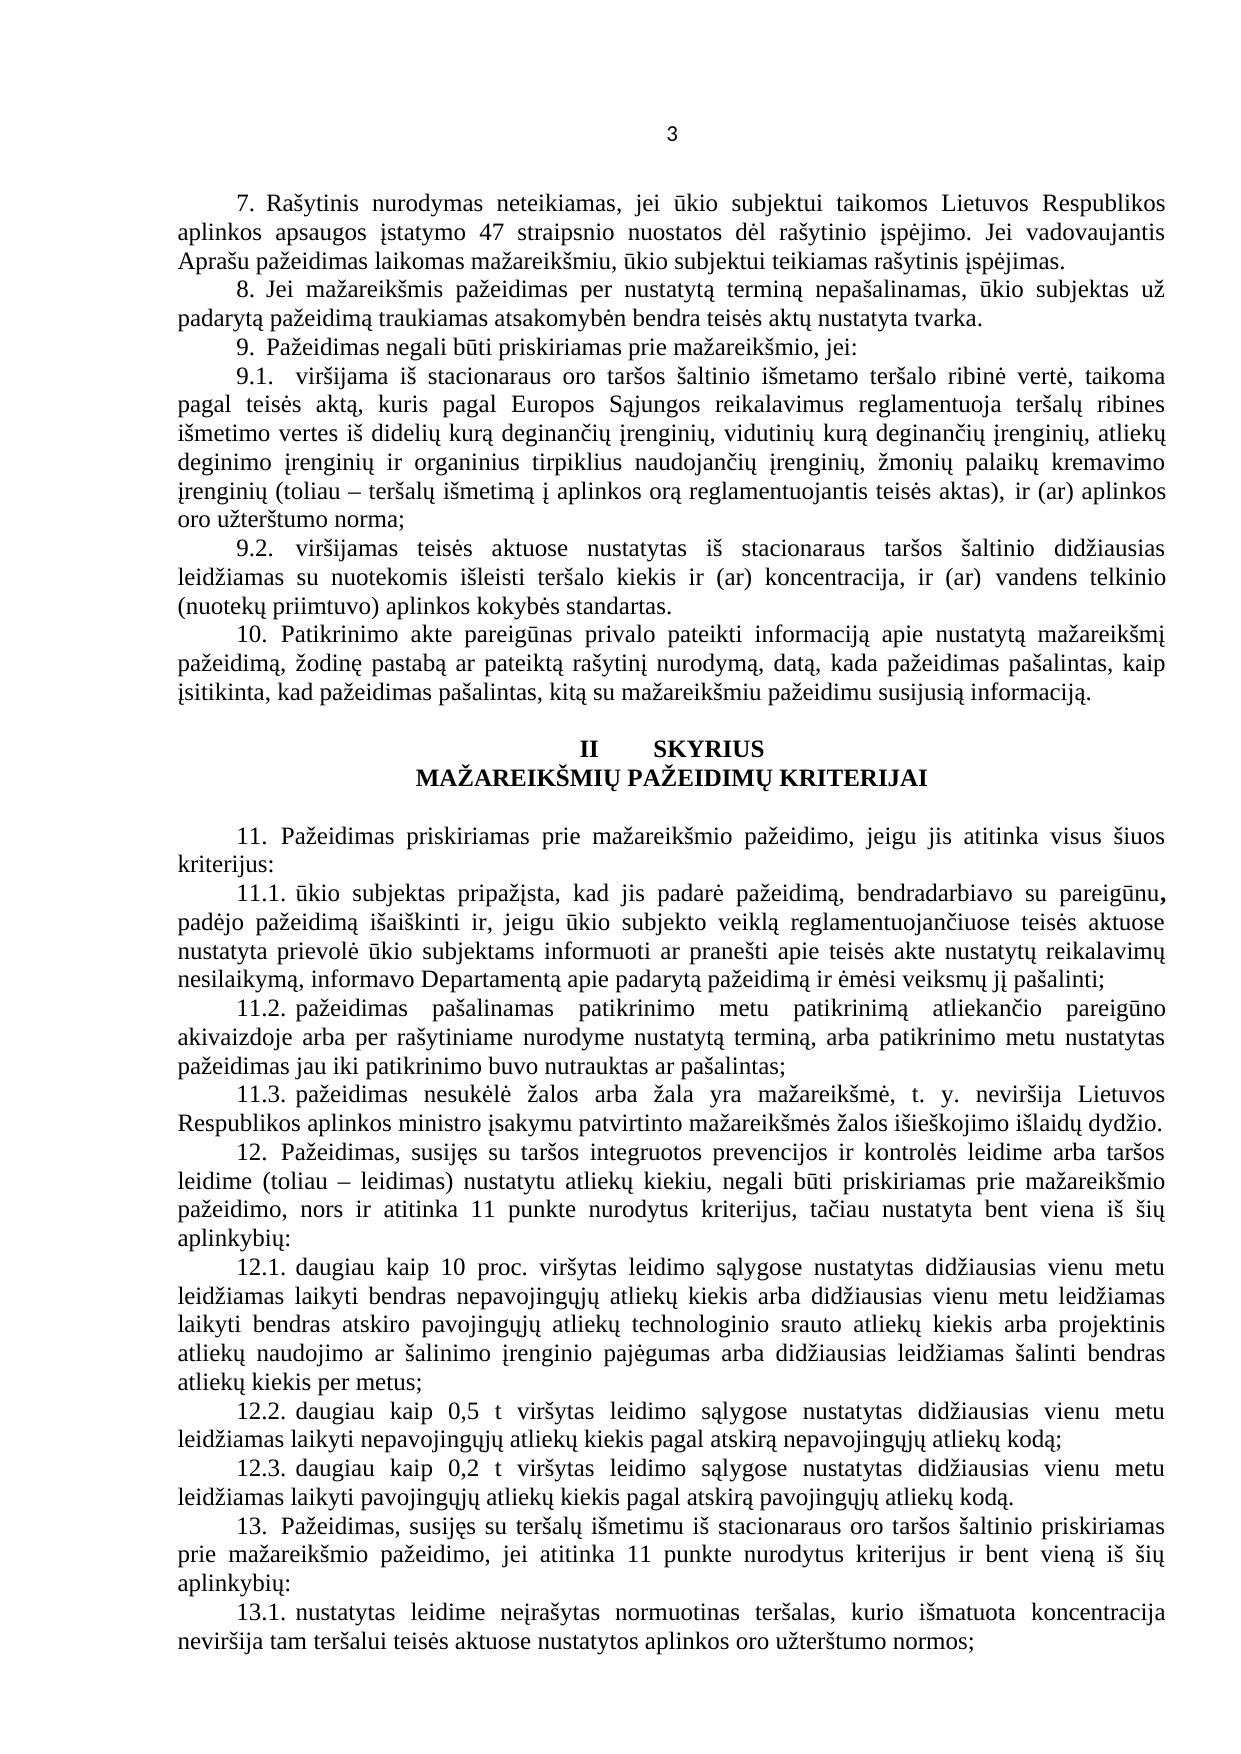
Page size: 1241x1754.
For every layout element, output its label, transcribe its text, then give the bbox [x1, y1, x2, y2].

text II SKYRIUS [177, 734, 1166, 763]
text 12.2. daugiau kaip 0,5 t viršytas leidimo sąlygose nustatytas didžiausias vienu metu leidžiamas laikyti nepavojingųjų atliekų kiekis pagal atskirą nepavojingųjų atliekų kodą; [177, 1396, 1166, 1453]
text 8. Jei mažareikšmis pažeidimas per nustatytą terminą nepašalinamas, ūkio subjektas už padarytą pažeidimą traukiamas atsakomybėn bendra teisės aktų nustatyta tvarka. [177, 274, 1166, 332]
text 12. Pažeidimas, susijęs su taršos integruotos prevencijos ir kontrolės leidime arba taršos leidime (toliau – leidimas) nustatytu atliekų kiekiu, negali būti priskiriamas prie mažareikšmio pažeidimo, nors ir atitinka 11 punkte nurodytus kriterijus, tačiau nustatyta bent viena iš šių aplinkybių: [177, 1137, 1166, 1252]
text 7. Rašytinis nurodymas neteikiamas, jei ūkio subjektui taikomos Lietuvos Respublikos aplinkos apsaugos įstatymo 47 straipsnio nuostatos dėl rašytinio įspėjimo. Jei vadovaujantis Aprašu pažeidimas laikomas mažareikšmiu, ūkio subjektui teikiamas rašytinis įspėjimas. [177, 188, 1166, 274]
text 11. Pažeidimas priskiriamas prie mažareikšmio pažeidimo, jeigu jis atitinka visus šiuos kriterijus: [177, 821, 1166, 878]
text 9. Pažeidimas negali būti priskiriamas prie mažareikšmio, jei: [177, 332, 1166, 361]
text 13.1. nustatytas leidime neįrašytas normuotinas teršalas, kurio išmatuota koncentracija neviršija tam teršalui teisės aktuose nustatytos aplinkos oro užterštumo normos; [177, 1597, 1166, 1654]
text 9.2. viršijamas teisės aktuose nustatytas iš stacionaraus taršos šaltinio didžiausias leidžiamas su nuotekomis išleisti teršalo kiekis ir (ar) koncentracija, ir (ar) vandens telkinio (nuotekų priimtuvo) aplinkos kokybės standartas. [177, 533, 1166, 619]
text 13. Pažeidimas, susijęs su teršalų išmetimu iš stacionaraus oro taršos šaltinio priskiriamas prie mažareikšmio pažeidimo, jei atitinka 11 punkte nurodytus kriterijus ir bent vieną iš šių aplinkybių: [177, 1511, 1166, 1597]
text 12.3. daugiau kaip 0,2 t viršytas leidimo sąlygose nustatytas didžiausias vienu metu leidžiamas laikyti pavojingųjų atliekų kiekis pagal atskirą pavojingųjų atliekų kodą. [177, 1453, 1166, 1511]
text 11.3. pažeidimas nesukėlė žalos arba žala yra mažareikšmė, t. y. neviršija Lietuvos Respublikos aplinkos ministro įsakymu patvirtinto mažareikšmės žalos išieškojimo išlaidų dydžio. [177, 1079, 1166, 1137]
text 12.1. daugiau kaip 10 proc. viršytas leidimo sąlygose nustatytas didžiausias vienu metu leidžiamas laikyti bendras nepavojingųjų atliekų kiekis arba didžiausias vienu metu leidžiamas laikyti bendras atskiro pavojingųjų atliekų technologinio srauto atliekų kiekis arba projektinis atliekų naudojimo ar šalinimo įrenginio pajėgumas arba didžiausias leidžiamas šalinti bendras atliekų kiekis per metus; [177, 1252, 1166, 1396]
text 9.1. viršijama iš stacionaraus oro taršos šaltinio išmetamo teršalo ribinė vertė, taikoma pagal teisės aktą, kuris pagal Europos Sąjungos reikalavimus reglamentuoja teršalų ribines išmetimo vertes iš didelių kurą deginančių įrenginių, vidutinių kurą deginančių įrenginių, atliekų deginimo įrenginių ir organinius tirpiklius naudojančių įrenginių, žmonių palaikų kremavimo įrenginių (toliau – teršalų išmetimą į aplinkos orą reglamentuojantis teisės aktas), ir (ar) aplinkos oro užterštumo norma; [177, 361, 1166, 533]
text 10. Patikrinimo akte pareigūnas privalo pateikti informaciją apie nustatytą mažareikšmį pažeidimą, žodinę pastabą ar pateiktą rašytinį nurodymą, datą, kada pažeidimas pašalintas, kaip įsitikinta, kad pažeidimas pašalintas, kitą su mažareikšmiu pažeidimu susijusią informaciją. [177, 619, 1166, 706]
text 11.1. ūkio subjektas pripažįsta, kad jis padarė pažeidimą, bendradarbiavo su pareigūnu, padėjo pažeidimą išaiškinti ir, jeigu ūkio subjekto veiklą reglamentuojančiuose teisės aktuose nustatyta prievolė ūkio subjektams informuoti ar pranešti apie teisės akte nustatytų reikalavimų nesilaikymą, informavo Departamentą apie padarytą pažeidimą ir ėmėsi veiksmų jį pašalinti; [177, 878, 1166, 993]
text MAŽAREIKŠMIŲ PAŽEIDIMŲ KRITERIJAI [177, 763, 1166, 792]
text 11.2. pažeidimas pašalinamas patikrinimo metu patikrinimą atliekančio pareigūno akivaizdoje arba per rašytiniame nurodyme nustatytą terminą, arba patikrinimo metu nustatytas pažeidimas jau iki patikrinimo buvo nutrauktas ar pašalintas; [177, 993, 1166, 1079]
